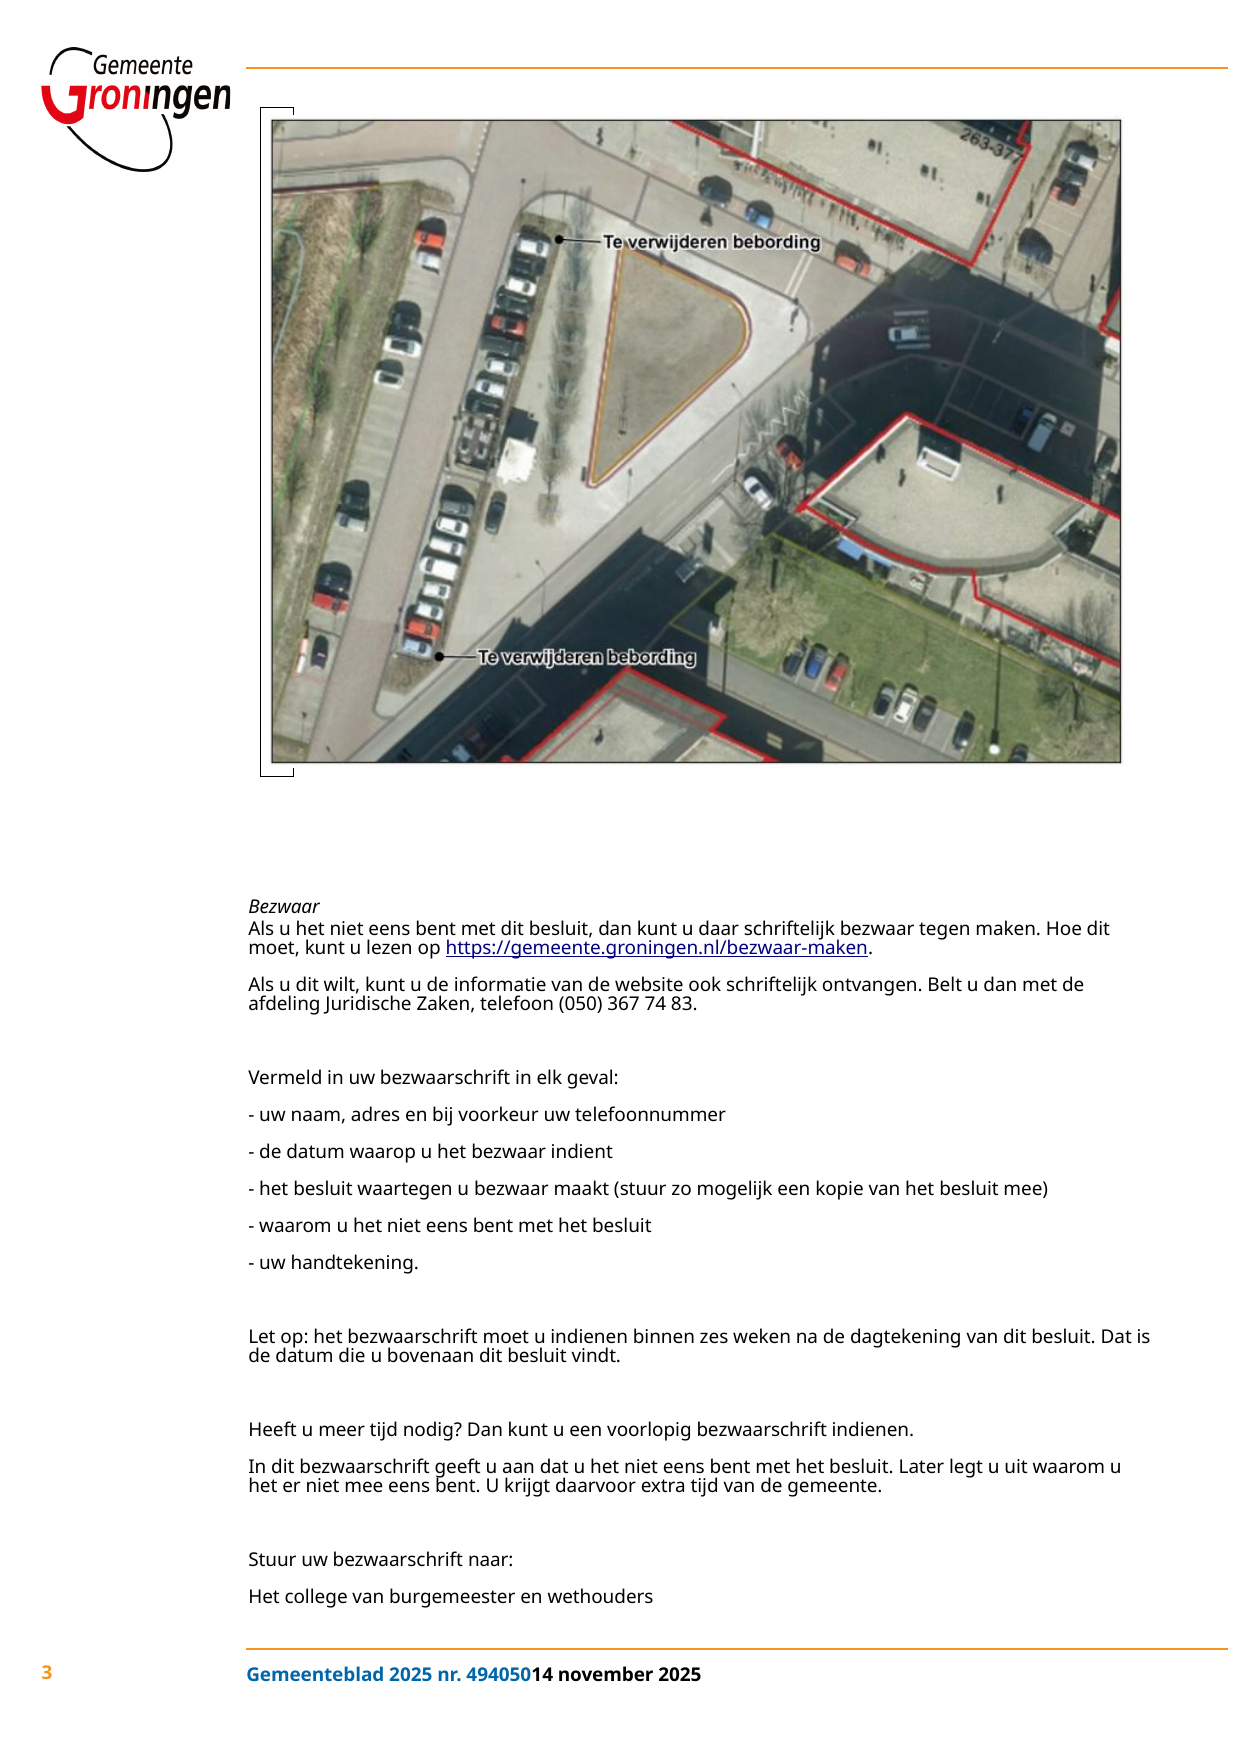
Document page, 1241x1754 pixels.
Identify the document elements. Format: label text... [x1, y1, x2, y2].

text In dit bezwaarschrift geeft u aan dat u het niet eens bent met het besluit. Later legt u uit waarom u het er niet mee eens bent. U krijgt daarvoor extra tijd van de gemeente. [248, 1458, 1152, 1497]
picture [41, 47, 231, 172]
picture [268, 115, 1125, 768]
text Als u dit wilt, kunt u de informatie van de website ook schriftelijk ontvangen. Belt u dan met de afdeling Juridische Zaken, telefoon (050) 367 74 83. [248, 976, 1152, 1014]
text - waarom u het niet eens bent met het besluit [248, 1217, 1152, 1236]
text Vermeld in uw bezwaarschrift in elk geval: [248, 1069, 1152, 1088]
text - de datum waarop u het bezwaar indient [248, 1143, 1152, 1162]
text Het college van burgemeester en wethouders [248, 1588, 1152, 1607]
text Als u het niet eens bent met dit besluit, dan kunt u daar schriftelijk bezwaar tegen maken. Hoe dit moet, kunt u lezen op https://gemeente.groningen.nl/bezwaar-maken. [248, 919, 1152, 958]
text - uw naam, adres en bij voorkeur uw telefoonnummer [248, 1106, 1152, 1125]
text Let op: het bezwaarschrift moet u indienen binnen zes weken na de dagtekening van dit besluit. Dat is de datum die u bovenaan dit besluit vindt. [248, 1328, 1152, 1366]
text Bezwaar [248, 894, 1152, 919]
text - het besluit waartegen u bezwaar maakt (stuur zo mogelijk een kopie van het besluit mee) [248, 1180, 1152, 1199]
text Heeft u meer tijd nodig? Dan kunt u een voorlopig bezwaarschrift indienen. [248, 1421, 1152, 1440]
text - uw handtekening. [248, 1254, 1152, 1273]
text Stuur uw bezwaarschrift naar: [248, 1551, 1152, 1571]
